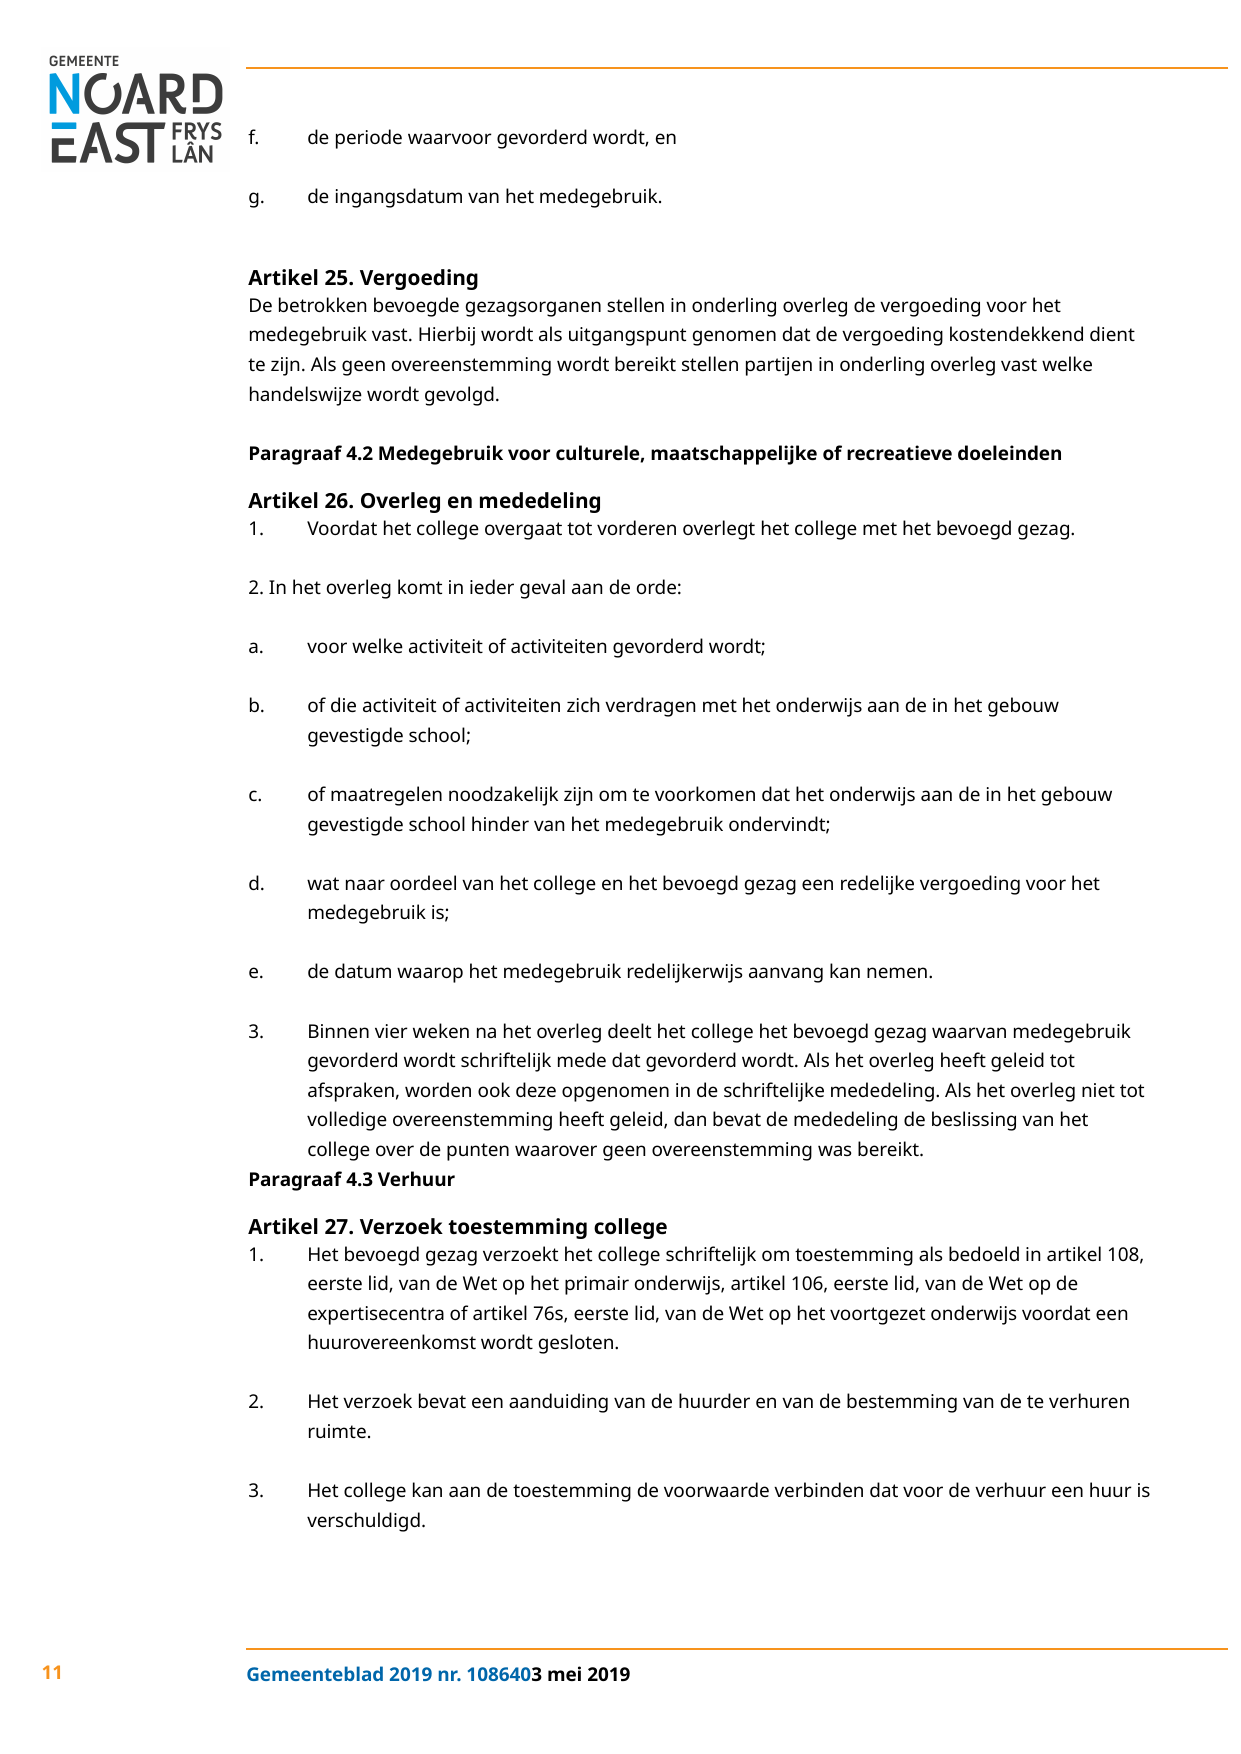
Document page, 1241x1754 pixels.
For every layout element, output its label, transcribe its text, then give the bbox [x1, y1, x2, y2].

text 2. In het overleg komt in ieder geval aan de orde: [248, 574, 1152, 600]
text Artikel 27. Verzoek toestemming college [248, 1212, 1152, 1241]
list of maatregelen noodzakelijk zijn om te voorkomen dat het onderwijs aan de in het gebouw gevestigde school hinder van het medegebruik ondervindt; [248, 781, 1152, 836]
list Voordat het college overgaat tot vorderen overlegt het college met het bevoegd gezag. [248, 515, 1152, 541]
list Het college kan aan de toestemming de voorwaarde verbinden dat voor de verhuur een huur is verschuldigd. [248, 1477, 1152, 1533]
text De betrokken bevoegde gezagsorganen stellen in onderling overleg de vergoeding voor het medegebruik vast. Hierbij wordt als uitgangspunt genomen dat de vergoeding kostendekkend dient te zijn. Als geen overeenstemming wordt bereikt stellen partijen in onderling overleg vast welke handelswijze wordt gevolgd. [248, 292, 1152, 406]
list de datum waarop het medegebruik redelijkerwijs aanvang kan nemen. [248, 959, 1152, 984]
list Het verzoek bevat een aanduiding van de huurder en van de bestemming van de te verhuren ruimte. [248, 1389, 1152, 1444]
list de periode waarvoor gevorderd wordt, en [248, 124, 1152, 150]
list voor welke activiteit of activiteiten gevorderd wordt; [248, 633, 1152, 659]
picture [41, 47, 231, 172]
text Artikel 26. Overleg en mededeling [248, 486, 1152, 515]
text Artikel 25. Vergoeding [248, 263, 1152, 292]
text Paragraaf 4.3 Verhuur [248, 1166, 1152, 1191]
text Paragraaf 4.2 Medegebruik voor culturele, maatschappelijke of recreatieve doeleinden [248, 440, 1152, 466]
list de ingangsdatum van het medegebruik. [248, 183, 1152, 209]
list Binnen vier weken na het overleg deelt het college het bevoegd gezag waarvan medegebruik gevorderd wordt schriftelijk mede dat gevorderd wordt. Als het overleg heeft geleid tot afspraken, worden ook deze opgenomen in de schriftelijke mededeling. Als het overleg niet tot volledige overeenstemming heeft geleid, dan bevat de mededeling de beslissing van het college over de punten waarover geen overeenstemming was bereikt. [248, 1018, 1152, 1162]
list Het bevoegd gezag verzoekt het college schriftelijk om toestemming als bedoeld in artikel 108, eerste lid, van de Wet op het primair onderwijs, artikel 106, eerste lid, van de Wet op de expertisecentra of artikel 76s, eerste lid, van de Wet op het voortgezet onderwijs voordat een huurovereenkomst wordt gesloten. [248, 1241, 1152, 1355]
list wat naar oordeel van het college en het bevoegd gezag een redelijke vergoeding voor het medegebruik is; [248, 870, 1152, 925]
list of die activiteit of activiteiten zich verdragen met het onderwijs aan de in het gebouw gevestigde school; [248, 692, 1152, 748]
